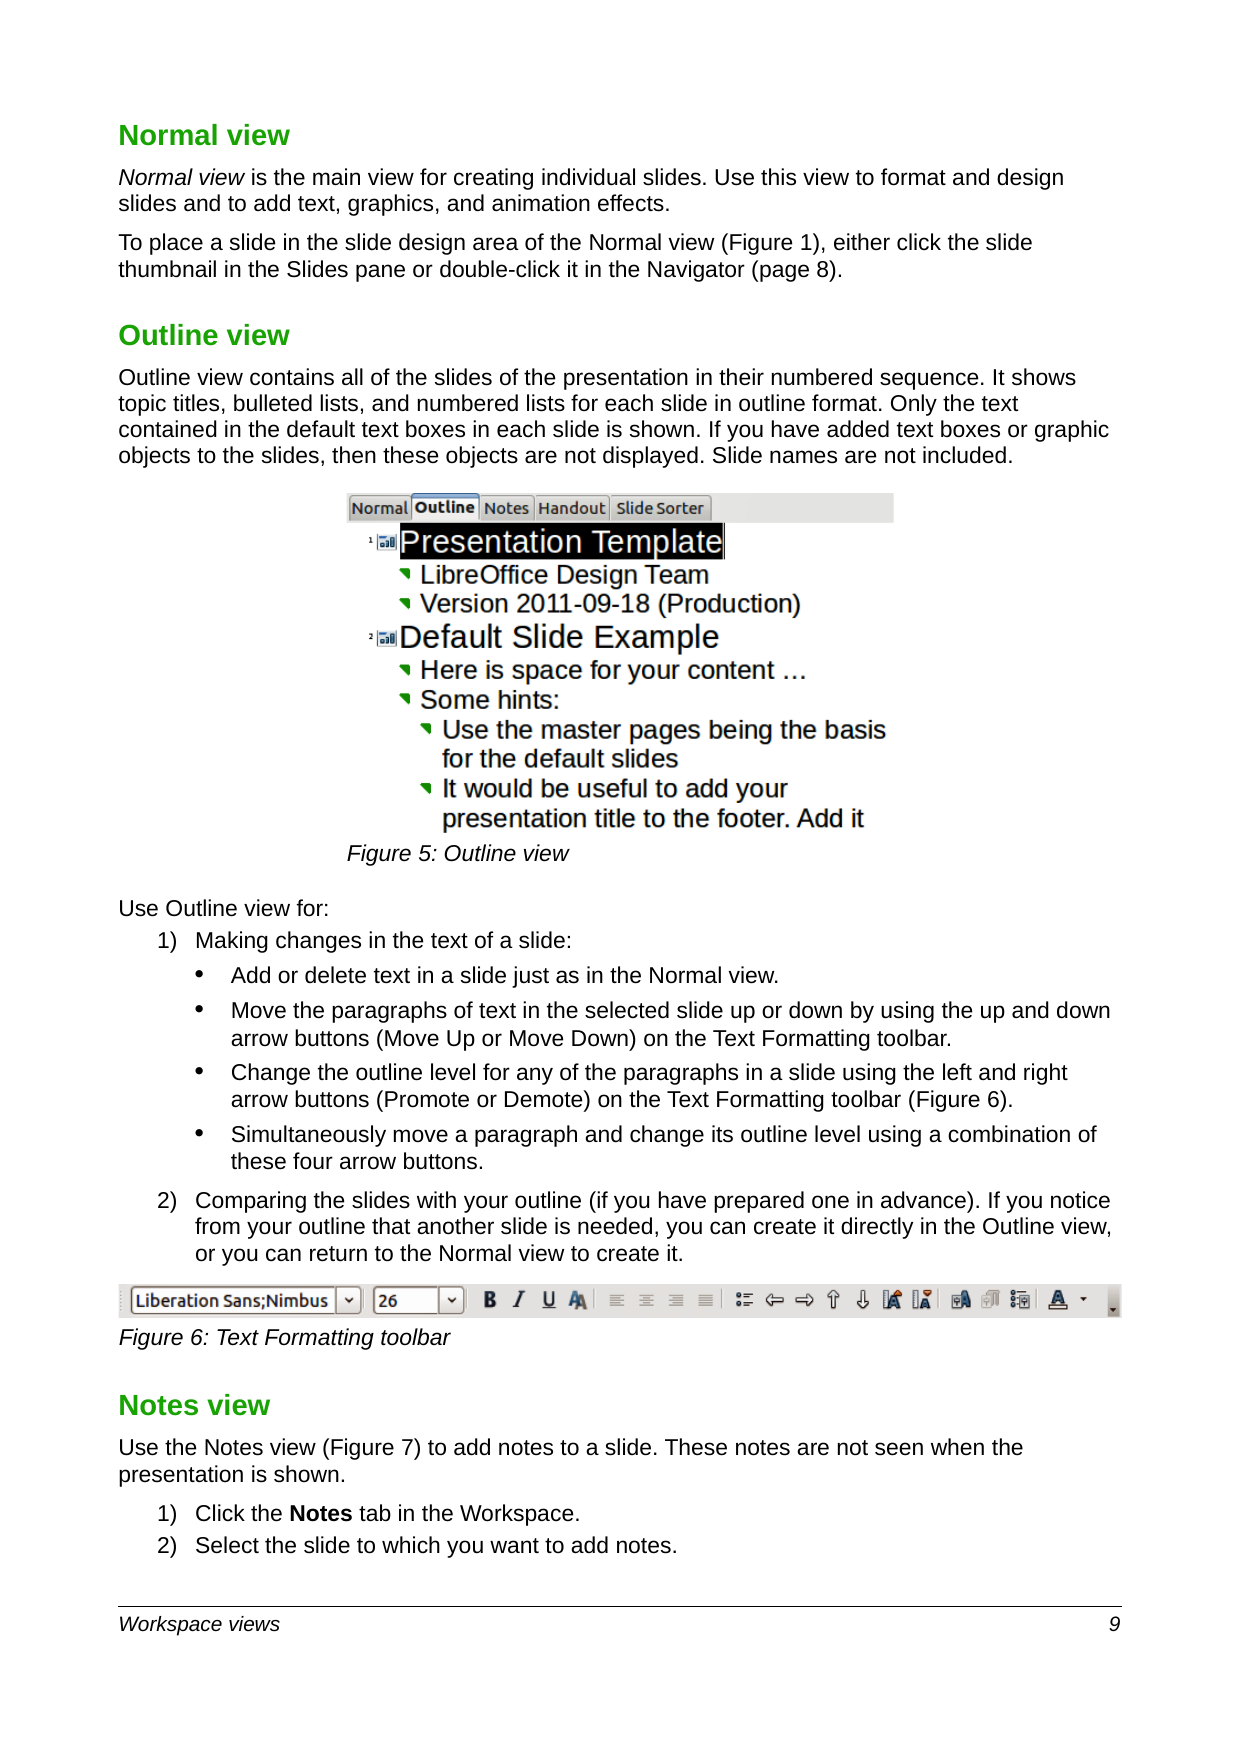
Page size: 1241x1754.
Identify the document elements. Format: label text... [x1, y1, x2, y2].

text Normal view is the main view for creating individual slides. Use this view to format and design slides and to add text, graphics, and animation effects. [118, 164, 1122, 217]
picture [118, 1284, 1122, 1318]
picture [346, 493, 894, 834]
text Use the Notes view (Figure 7) to add notes to a slide. These notes are not seen when the presentation is shown. [118, 1434, 1122, 1487]
list Use Outline view for: [118, 894, 1122, 921]
text Figure 6: Text Formatting toolbar [118, 1324, 1122, 1351]
subtitle Outline view [118, 317, 1122, 351]
subtitle Notes view [118, 1388, 1122, 1422]
list Select the slide to which you want to add notes. [177, 1532, 1122, 1558]
subtitle Normal view [118, 118, 1122, 152]
text Figure 5: Outline view [347, 840, 894, 866]
list Simultaneously move a paragraph and change its outline level using a combination of these four arrow buttons. [192, 1119, 1122, 1174]
list Change the outline level for any of the paragraphs in a slide using the left and right arrow buttons (Promote or Demote) on the Text Formatting toolbar (Figure 6). [192, 1057, 1122, 1113]
list Add or delete text in a slide just as in the Normal view. [192, 960, 1122, 989]
list Making changes in the text of a slide: [177, 927, 1122, 954]
text Outline view contains all of the slides of the presentation in their numbered sequence. It shows topic titles, bulleted lists, and numbered lists for each slide in outline format. Only the text contained in the default text boxes in each slide is shown. If you have added text boxes or graphic objects to the slides, then these objects are not displayed. Slide names are not included. [118, 363, 1122, 469]
text To place a slide in the slide design area of the Normal view (Figure 1), either click the slide thumbnail in the Slides pane or double-click it in the Navigator (page 8). [118, 229, 1122, 282]
list Click the Notes tab in the Workspace. [177, 1499, 1122, 1526]
list Move the paragraphs of text in the selected slide up or down by using the up and down arrow buttons (Move Up or Move Down) on the Text Formatting toolbar. [192, 995, 1122, 1051]
list Comparing the slides with your outline (if you have prepared one in advance). If you notice from your outline that another slide is needed, you can create it directly in the Outline view, or you can return to the Normal view to create it. [177, 1187, 1122, 1266]
